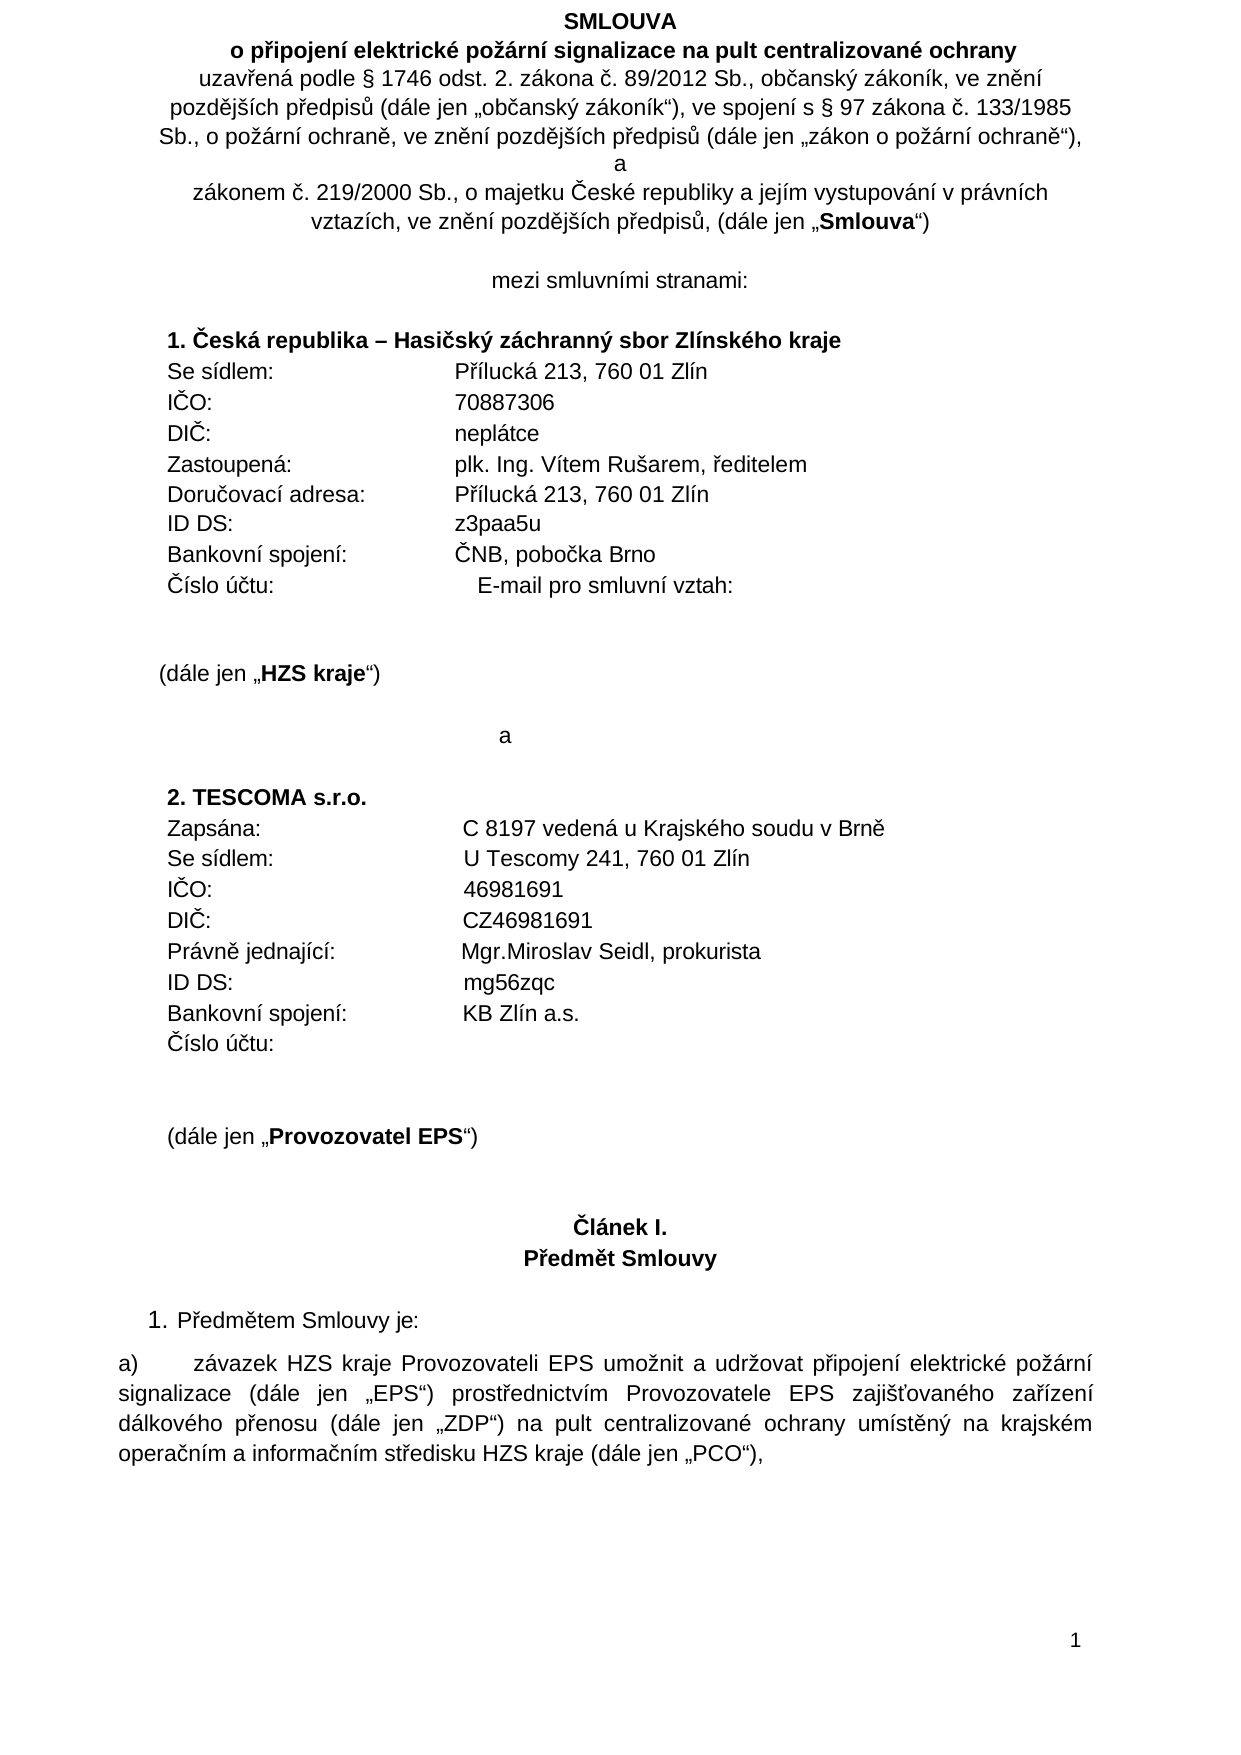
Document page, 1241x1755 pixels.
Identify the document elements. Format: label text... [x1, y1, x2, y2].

text ID DS: mg56zqc [167, 969, 1108, 995]
list Česká republika – Hasičský záchranný sbor Zlínského kraje [167, 327, 1108, 354]
subtitle SMLOUVA [151, 8, 1090, 35]
text DIČ: neplátce [167, 420, 1108, 446]
subtitle Článek I. Předmět Smlouvy [523, 1214, 745, 1271]
list závazek HZS kraje Provozovateli EPS umožnit a udržovat připojení elektrické požární signalizace (dále jen „EPS“) prostřednictvím Provozovatele EPS zajišťovaného zařízení dálkového přenosu (dále jen „ZDP“) na pult centralizované ochrany umístěný na krajském operačním a informačním středisku HZS kraje (dále jen „PCO“), [118, 1350, 1094, 1467]
text (dále jen „HZS kraje“) [159, 660, 1108, 687]
text Právně jednající: Mgr.Miroslav Seidl, prokurista [167, 938, 1108, 964]
text IČO: 70887306 [167, 389, 1108, 416]
text mezi smluvními stranami: [132, 267, 1108, 293]
text E-mail pro smluvní vztah: [477, 572, 1108, 599]
list Předmětem Smlouvy je: [147, 1305, 1108, 1334]
text Zastoupená: plk. Ing. Vítem Rušarem, ředitelem Doručovací adresa: Přílucká 213, 760 01 Zlín [167, 451, 808, 507]
text IČO: 46981691 [167, 876, 1108, 902]
text a [118, 722, 893, 748]
text Bankovní spojení: ČNB, pobočka Brno [167, 541, 1108, 568]
text uzavřená podle § 1746 odst. 2. zákona č. 89/2012 Sb., občanský zákoník, ve znění pozdějších předpisů (dále jen „občanský zákoník“), ve spojení s § 97 zákona č. 133/1985 [168, 65, 1072, 121]
text Zapsána: C 8197 vedená u Krajského soudu v Brně [167, 814, 1108, 841]
text Se sídlem: Přílucká 213, 760 01 Zlín [167, 358, 1108, 384]
text Číslo účtu: [167, 1030, 1108, 1057]
text Číslo účtu: [167, 572, 424, 599]
text ID DS: z3paa5u [167, 511, 1108, 537]
list TESCOMA s.r.o. [167, 784, 1108, 810]
text (dále jen „Provozovatel EPS“) [167, 1123, 1108, 1149]
subtitle o připojení elektrické požární signalizace na pult centralizované ochrany [139, 37, 1108, 63]
text Se sídlem: U Tescomy 241, 760 01 Zlín [167, 845, 1108, 872]
text DIČ: CZ46981691 [167, 907, 1108, 933]
text zákonem č. 219/2000 Sb., o majetku České republiky a jejím vystupování v právních vztazích, ve znění pozdějších předpisů, (dále jen „Smlouva“) [151, 179, 1090, 234]
text Bankovní spojení: KB Zlín a.s. [167, 999, 1108, 1026]
text Sb., o požární ochraně, ve znění pozdějších předpisů (dále jen „zákon o požární ochraně“), a [151, 123, 1090, 176]
